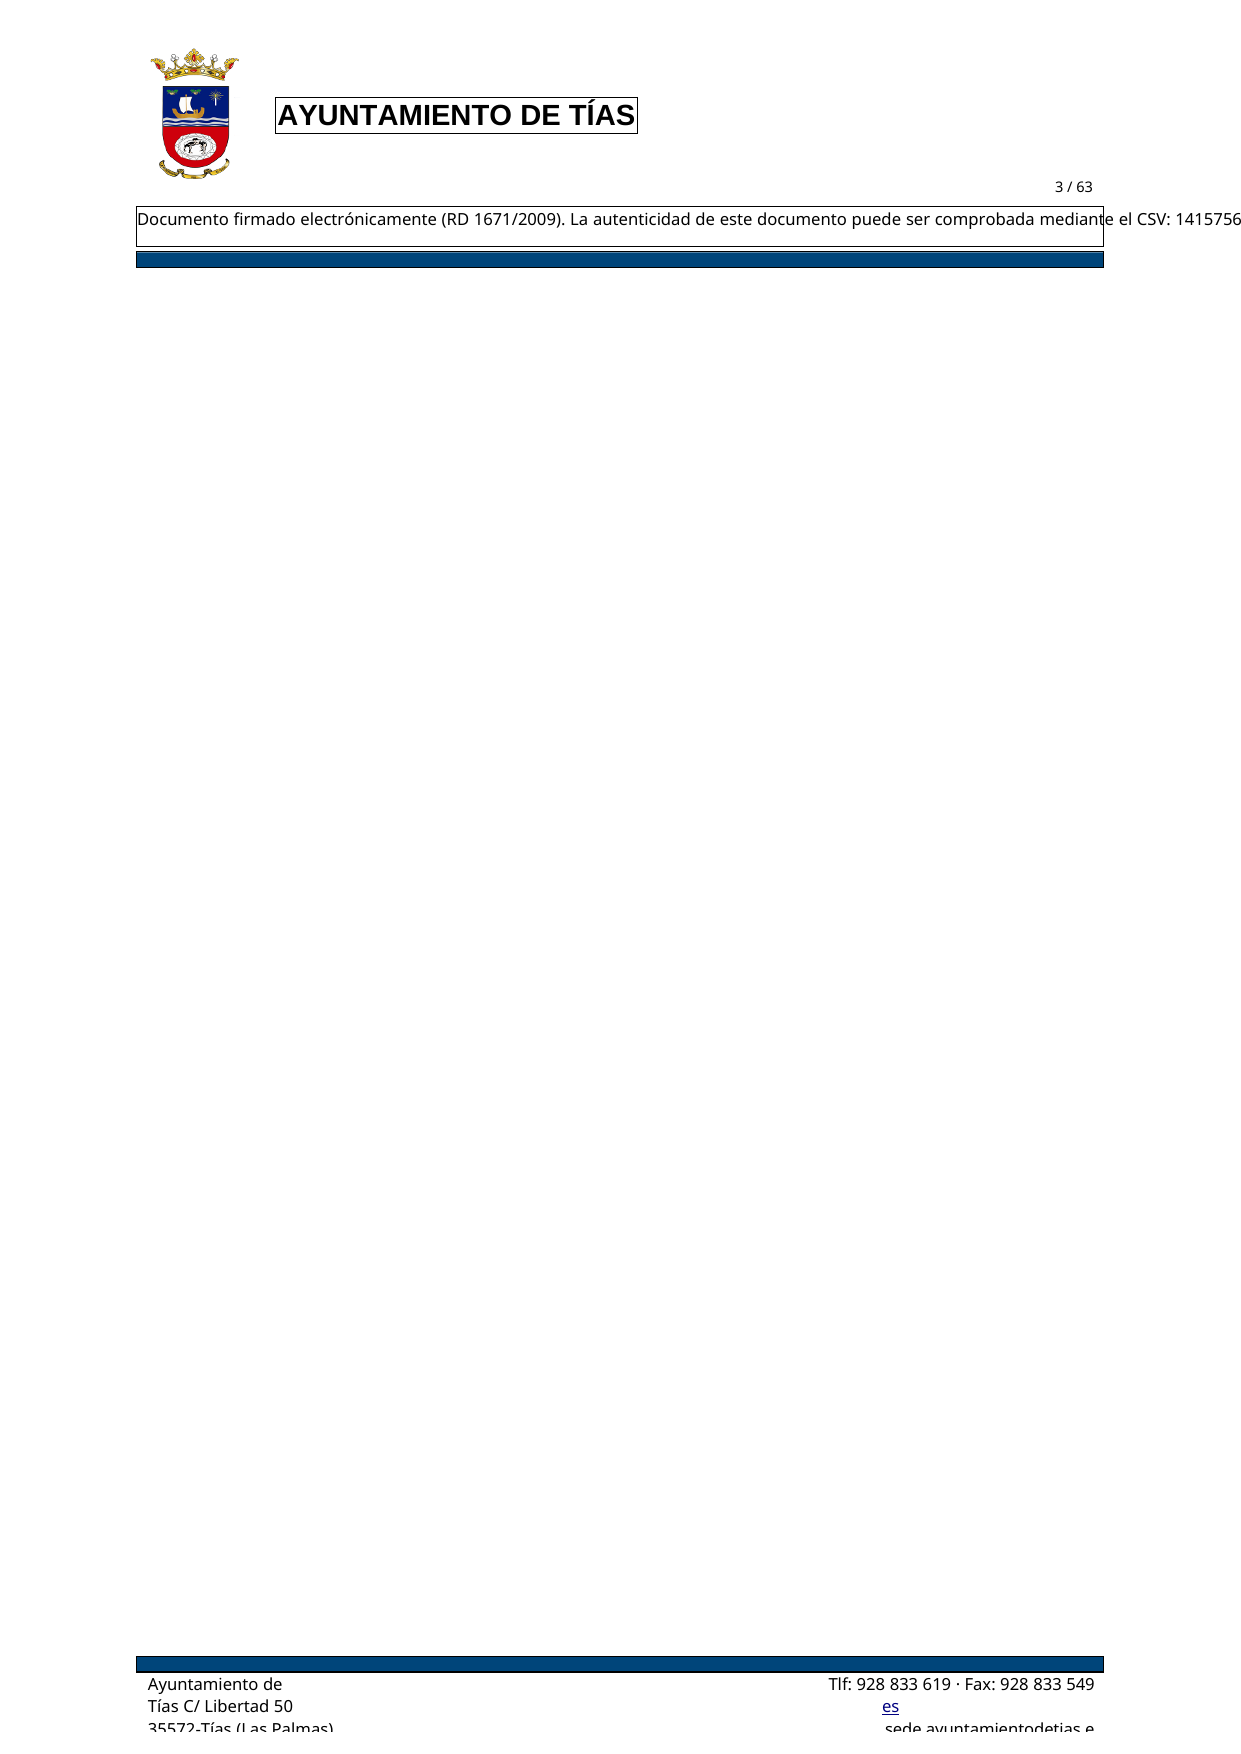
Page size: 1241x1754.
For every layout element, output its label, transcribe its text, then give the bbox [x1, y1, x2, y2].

text 3 / 63 [135, 177, 1093, 197]
picture [150, 48, 241, 177]
